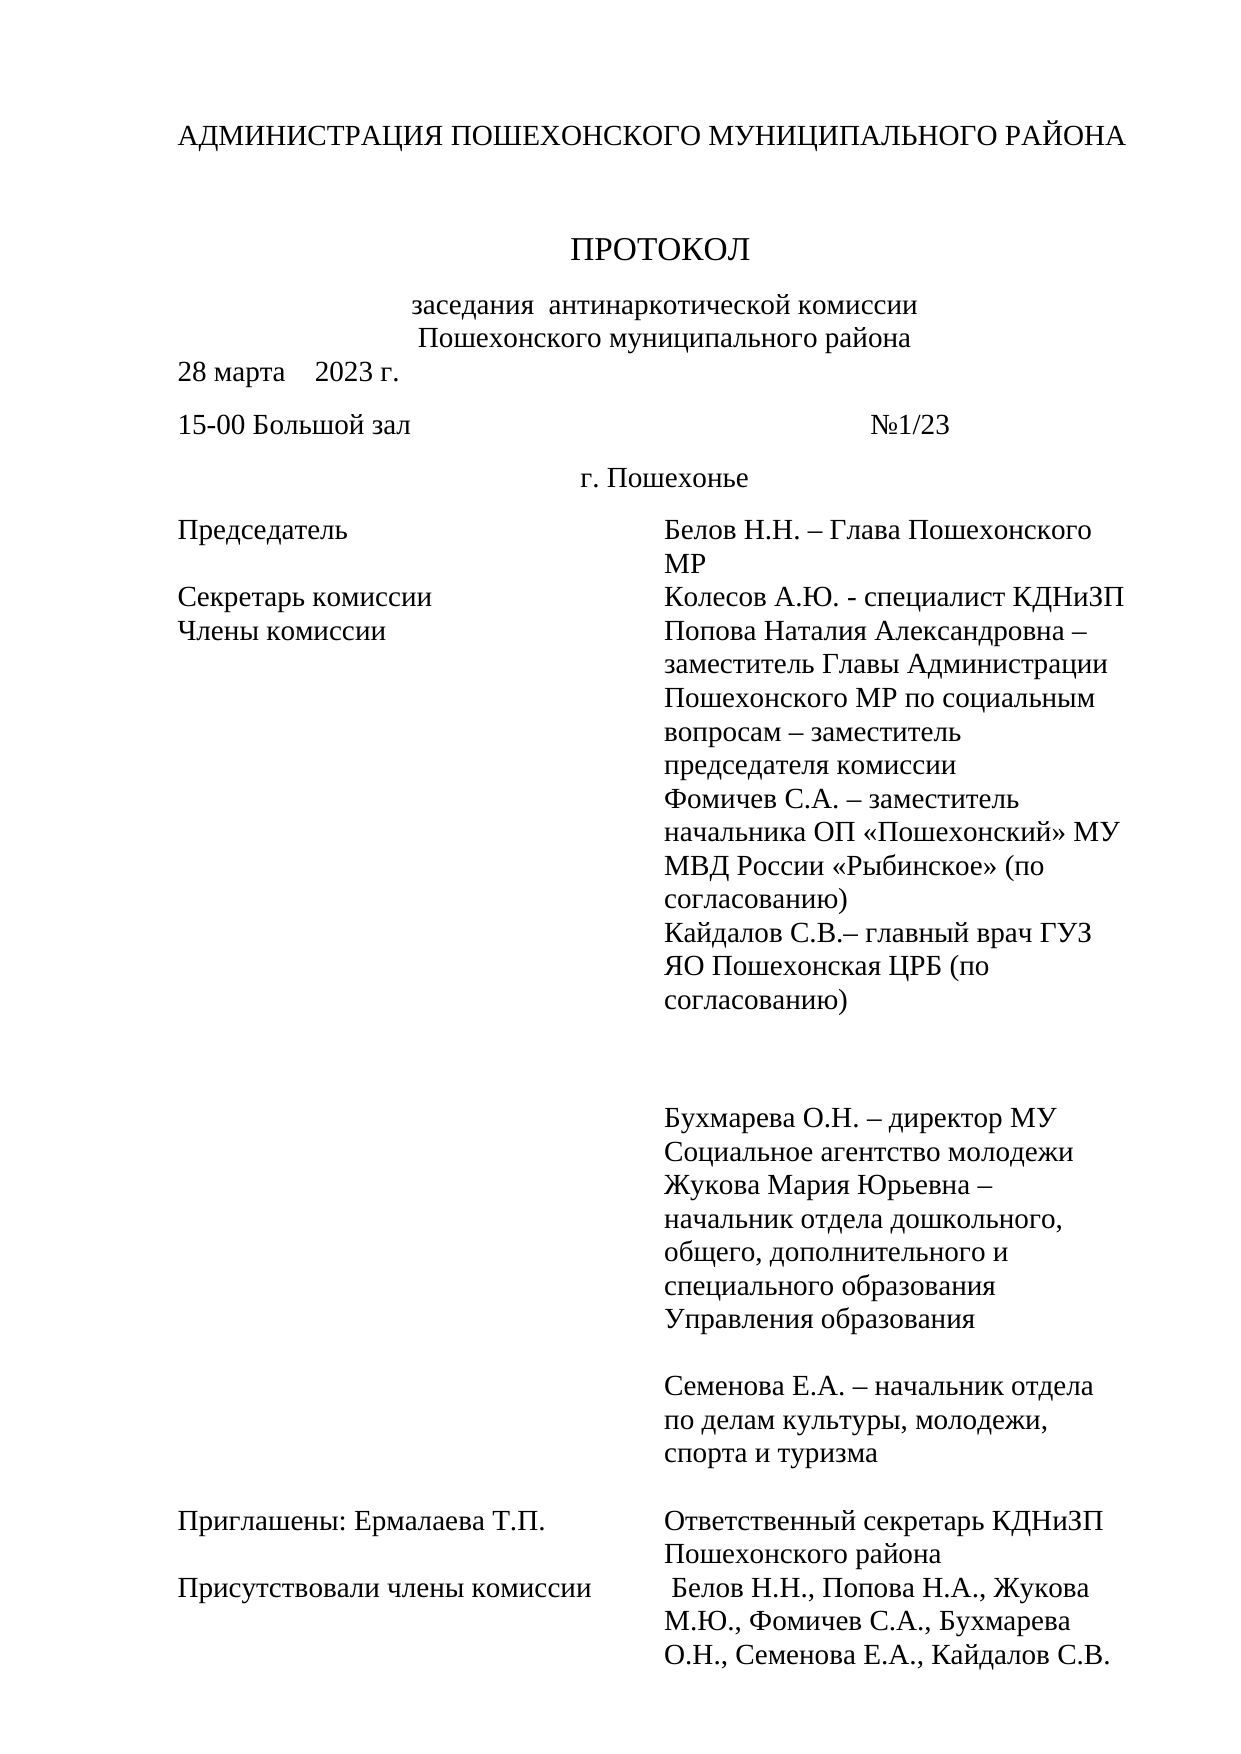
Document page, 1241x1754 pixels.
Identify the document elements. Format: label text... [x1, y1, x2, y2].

table_cell Кайдалов С.В.– главный врач ГУЗ ЯО Пошехонская ЦРБ (по согласованию) [653, 915, 1139, 1100]
table_cell Присутствовали члены комиссии [166, 1570, 653, 1670]
table_cell [166, 915, 653, 1100]
text Пошехонского муниципального района [177, 321, 1152, 354]
text 15-00 Большой зал №1/23 [177, 407, 1152, 440]
text 28 марта 2023 г. [177, 354, 1152, 388]
table_header Председатель [166, 513, 653, 579]
table_cell Жукова Мария Юрьевна – начальник отдела дошкольного, общего, дополнительного и специального образования Управления образования [653, 1167, 1139, 1335]
table_cell [653, 1469, 1139, 1503]
table_cell [166, 1335, 653, 1368]
table_cell [166, 1167, 653, 1335]
table_cell [166, 1100, 653, 1167]
text ПРОТОКОЛ [177, 229, 1152, 267]
table_header Белов Н.Н. – Глава Пошехонского МР [653, 513, 1139, 579]
table_cell [166, 1369, 653, 1469]
table_cell [653, 1335, 1139, 1368]
table_cell Члены комиссии [166, 613, 653, 915]
table_cell Колесов А.Ю. - специалист КДНиЗП [653, 580, 1139, 613]
table_cell Попова Наталия Александровна – заместитель Главы Администрации Пошехонского МР по социальным вопросам – заместитель председателя комиссии Фомичев С.А. – заместитель начальника ОП «Пошехонский» МУ МВД России «Рыбинское» (по согласованию) [653, 613, 1139, 915]
table_cell Белов Н.Н., Попова Н.А., Жукова М.Ю., Фомичев С.А., Бухмарева О.Н., Семенова Е.А., Кайдалов С.В. [653, 1570, 1139, 1670]
text г. Пошехонье [177, 460, 1152, 493]
table_cell Семенова Е.А. – начальник отдела по делам культуры, молодежи, спорта и туризма [653, 1369, 1139, 1469]
table_cell [166, 1469, 653, 1503]
text АДМИНИСТРАЦИЯ ПОШЕХОНСКОГО МУНИЦИПАЛЬНОГО РАЙОНА [177, 118, 1152, 152]
table_cell Ответственный секретарь КДНиЗП Пошехонского района [653, 1503, 1139, 1570]
table_cell Бухмарева О.Н. – директор МУ Социальное агентство молодежи [653, 1100, 1139, 1167]
table_cell Секретарь комиссии [166, 580, 653, 613]
table_cell Приглашены: Ермалаева Т.П. [166, 1503, 653, 1570]
text заседания антинаркотической комиссии [177, 287, 1152, 321]
